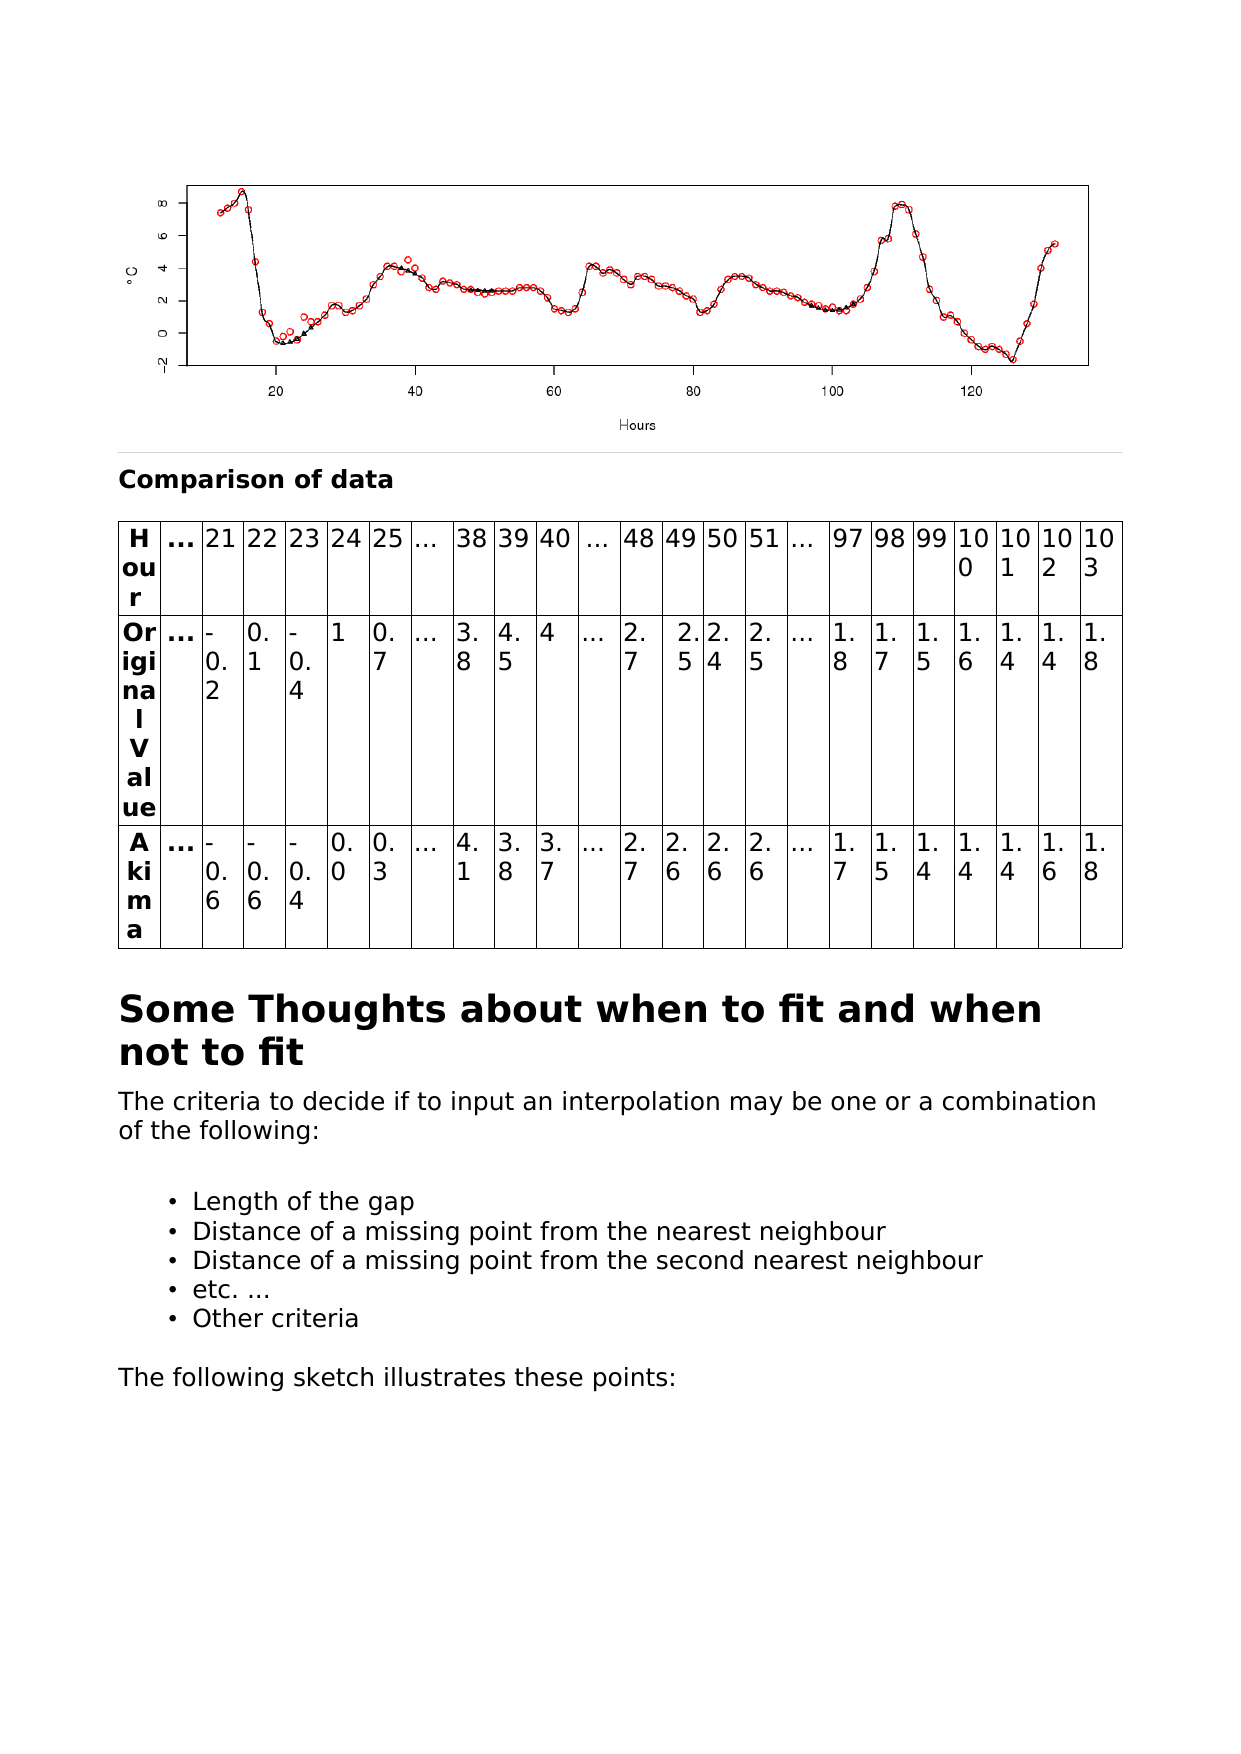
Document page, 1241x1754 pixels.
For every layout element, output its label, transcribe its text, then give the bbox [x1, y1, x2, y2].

text The criteria to decide if to input an interpolation may be one or a combination of the following: [118, 1087, 1122, 1146]
table_header ... [579, 522, 620, 615]
table_cell 1.6 [955, 616, 996, 825]
table_cell 0.7 [370, 616, 411, 825]
table_cell 3.7 [537, 826, 578, 947]
table_cell Akima [119, 826, 160, 947]
table_cell -0.2 [203, 616, 243, 825]
table_cell 3.8 [454, 616, 494, 825]
table_cell 1.8 [1081, 616, 1122, 825]
table_cell 2.4 [704, 616, 745, 825]
list Length of the gap [177, 1187, 1122, 1217]
table_header Hour [119, 522, 160, 615]
text The following sketch illustrates these points: [118, 1363, 1122, 1392]
table_cell -0.4 [286, 616, 327, 825]
table_header 38 [454, 522, 494, 615]
table_cell 1.7 [872, 616, 913, 825]
table_cell ... [579, 616, 620, 825]
table_cell ... [412, 826, 453, 947]
table_header ... [788, 522, 829, 615]
table_cell 3.8 [495, 826, 536, 947]
table_cell 1.4 [997, 826, 1038, 947]
table_cell 2.6 [663, 826, 703, 947]
table_cell ... [412, 616, 453, 825]
table_cell 2.5 [746, 616, 787, 825]
table_cell ... [579, 826, 620, 947]
table_cell 1.4 [914, 826, 954, 947]
table_cell ... [788, 616, 829, 825]
table_header 49 [663, 522, 703, 615]
table_header 40 [537, 522, 578, 615]
table_cell 1.7 [830, 826, 871, 947]
table_cell 2.7 [621, 826, 662, 947]
text Comparison of data [118, 465, 1122, 494]
table_header ... [161, 522, 202, 615]
table_header 25 [370, 522, 411, 615]
table_cell 0.3 [370, 826, 411, 947]
table_cell 1.5 [914, 616, 954, 825]
table_cell 2.7 [621, 616, 662, 825]
table_header 51 [746, 522, 787, 615]
table_header 99 [914, 522, 954, 615]
list Other criteria [177, 1304, 1122, 1333]
table_cell 1.4 [997, 616, 1038, 825]
table_header 50 [704, 522, 745, 615]
table_cell 0.0 [328, 826, 369, 947]
list Distance of a missing point from the nearest neighbour [177, 1217, 1122, 1246]
table_header 102 [1039, 522, 1080, 615]
table_cell 2.5 [663, 616, 703, 825]
table_cell 4.1 [454, 826, 494, 947]
table_header 22 [244, 522, 285, 615]
table_header 21 [203, 522, 243, 615]
table_cell 2.6 [746, 826, 787, 947]
table_cell 1.8 [830, 616, 871, 825]
table_header 101 [997, 522, 1038, 615]
table_header 23 [286, 522, 327, 615]
table_cell 1.8 [1081, 826, 1122, 947]
table_cell ... [788, 826, 829, 947]
table_header 98 [872, 522, 913, 615]
table_cell 4.5 [495, 616, 536, 825]
table_cell -0.4 [286, 826, 327, 947]
table_cell ... [161, 826, 202, 947]
table_header 100 [955, 522, 996, 615]
table_cell 1.4 [955, 826, 996, 947]
table_cell 4 [537, 616, 578, 825]
table_cell 0.1 [244, 616, 285, 825]
table_cell 1 [328, 616, 369, 825]
table_cell -0.6 [244, 826, 285, 947]
table_cell 1.4 [1039, 616, 1080, 825]
table_cell 1.6 [1039, 826, 1080, 947]
list etc. ... [177, 1275, 1122, 1304]
table_cell Original Value [119, 616, 160, 825]
table_header ... [412, 522, 453, 615]
table_header 24 [328, 522, 369, 615]
table_header 103 [1081, 522, 1122, 615]
table_header 48 [621, 522, 662, 615]
subtitle Some Thoughts about when to fit and when not to fit [118, 987, 1122, 1075]
table_cell ... [161, 616, 202, 825]
table_header 39 [495, 522, 536, 615]
table_cell 2.6 [704, 826, 745, 947]
picture [118, 118, 1123, 453]
list Distance of a missing point from the second nearest neighbour [177, 1246, 1122, 1275]
table_cell 1.5 [872, 826, 913, 947]
table_header 97 [830, 522, 871, 615]
table_cell -0.6 [203, 826, 243, 947]
